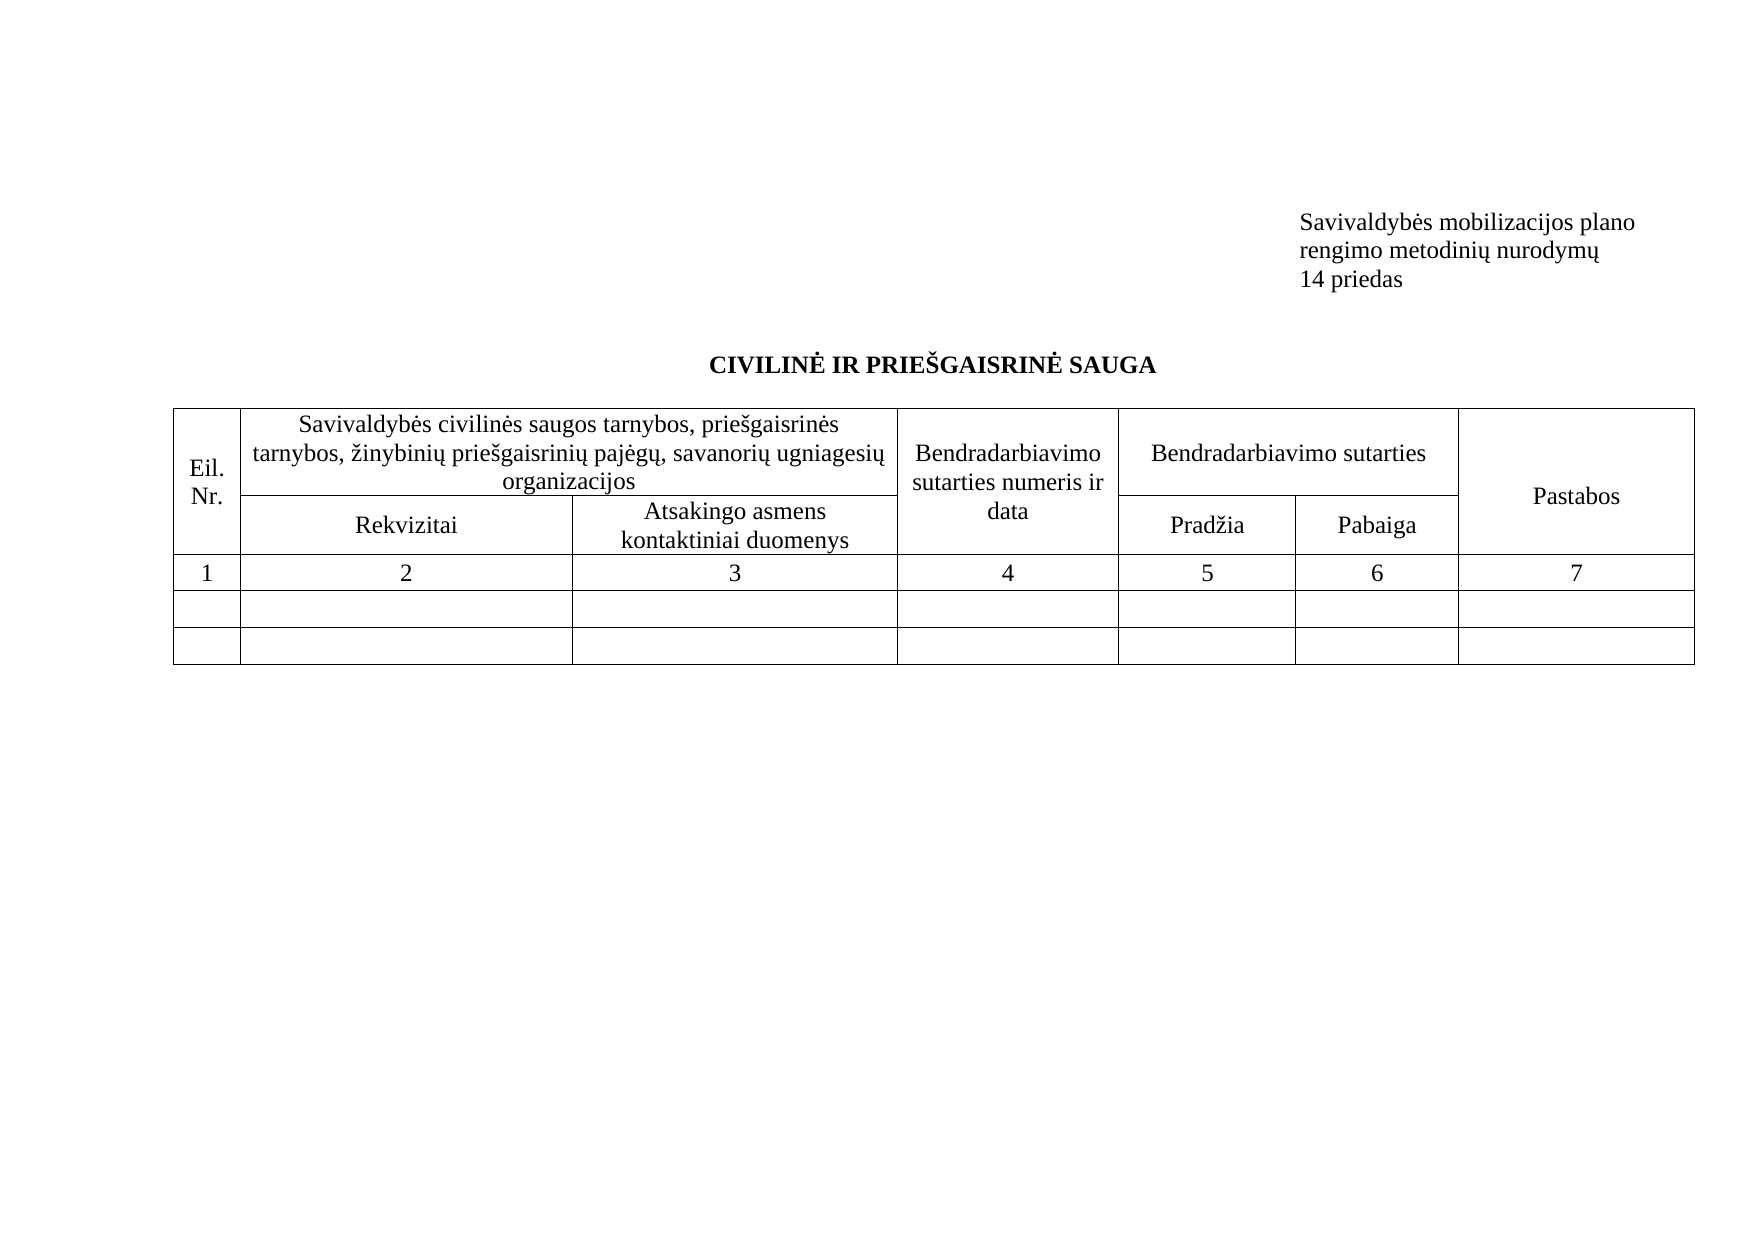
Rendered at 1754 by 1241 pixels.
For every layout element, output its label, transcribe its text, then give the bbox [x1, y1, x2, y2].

table_cell [1459, 628, 1694, 663]
text Savivaldybės mobilizacijos plano [177, 207, 1695, 235]
table_cell [1296, 591, 1458, 627]
table_cell Atsakingo asmens kontaktiniai duomenys [573, 496, 897, 554]
table_cell [241, 628, 572, 663]
table_cell [1119, 591, 1295, 627]
table_header Bendradarbiavimo sutarties numeris ir data [898, 409, 1118, 554]
table_cell Rekvizitai [241, 496, 572, 554]
table_cell 1 [174, 555, 240, 590]
table_cell Pradžia [1119, 496, 1295, 554]
text rengimo metodinių nurodymų [177, 235, 1695, 264]
table_cell [1459, 591, 1694, 627]
table_cell 4 [898, 555, 1118, 590]
table_cell [1119, 628, 1295, 663]
table_header Savivaldybės civilinės saugos tarnybos, priešgaisrinės tarnybos, žinybinių priešgaisrinių pajėgų, savanorių ugniagesių organizacijos [241, 409, 897, 495]
table_cell [174, 591, 240, 627]
table_cell [1296, 628, 1458, 663]
table_cell [898, 628, 1118, 663]
text 14 priedas [177, 264, 1695, 293]
table_cell [573, 628, 897, 663]
table_cell 5 [1119, 555, 1295, 590]
text civilinė IR Priešgaisrinė sauga [177, 350, 1695, 379]
table_header Eil. Nr. [174, 409, 240, 554]
table_cell [898, 591, 1118, 627]
table_cell [573, 591, 897, 627]
table_cell Pabaiga [1296, 496, 1458, 554]
table_cell 7 [1459, 555, 1694, 590]
table_header Pastabos [1459, 409, 1694, 554]
table_cell 6 [1296, 555, 1458, 590]
table_header Bendradarbiavimo sutarties [1119, 409, 1458, 495]
table_cell [174, 628, 240, 663]
table_cell [241, 591, 572, 627]
table_cell 2 [241, 555, 572, 590]
table_cell 3 [573, 555, 897, 590]
